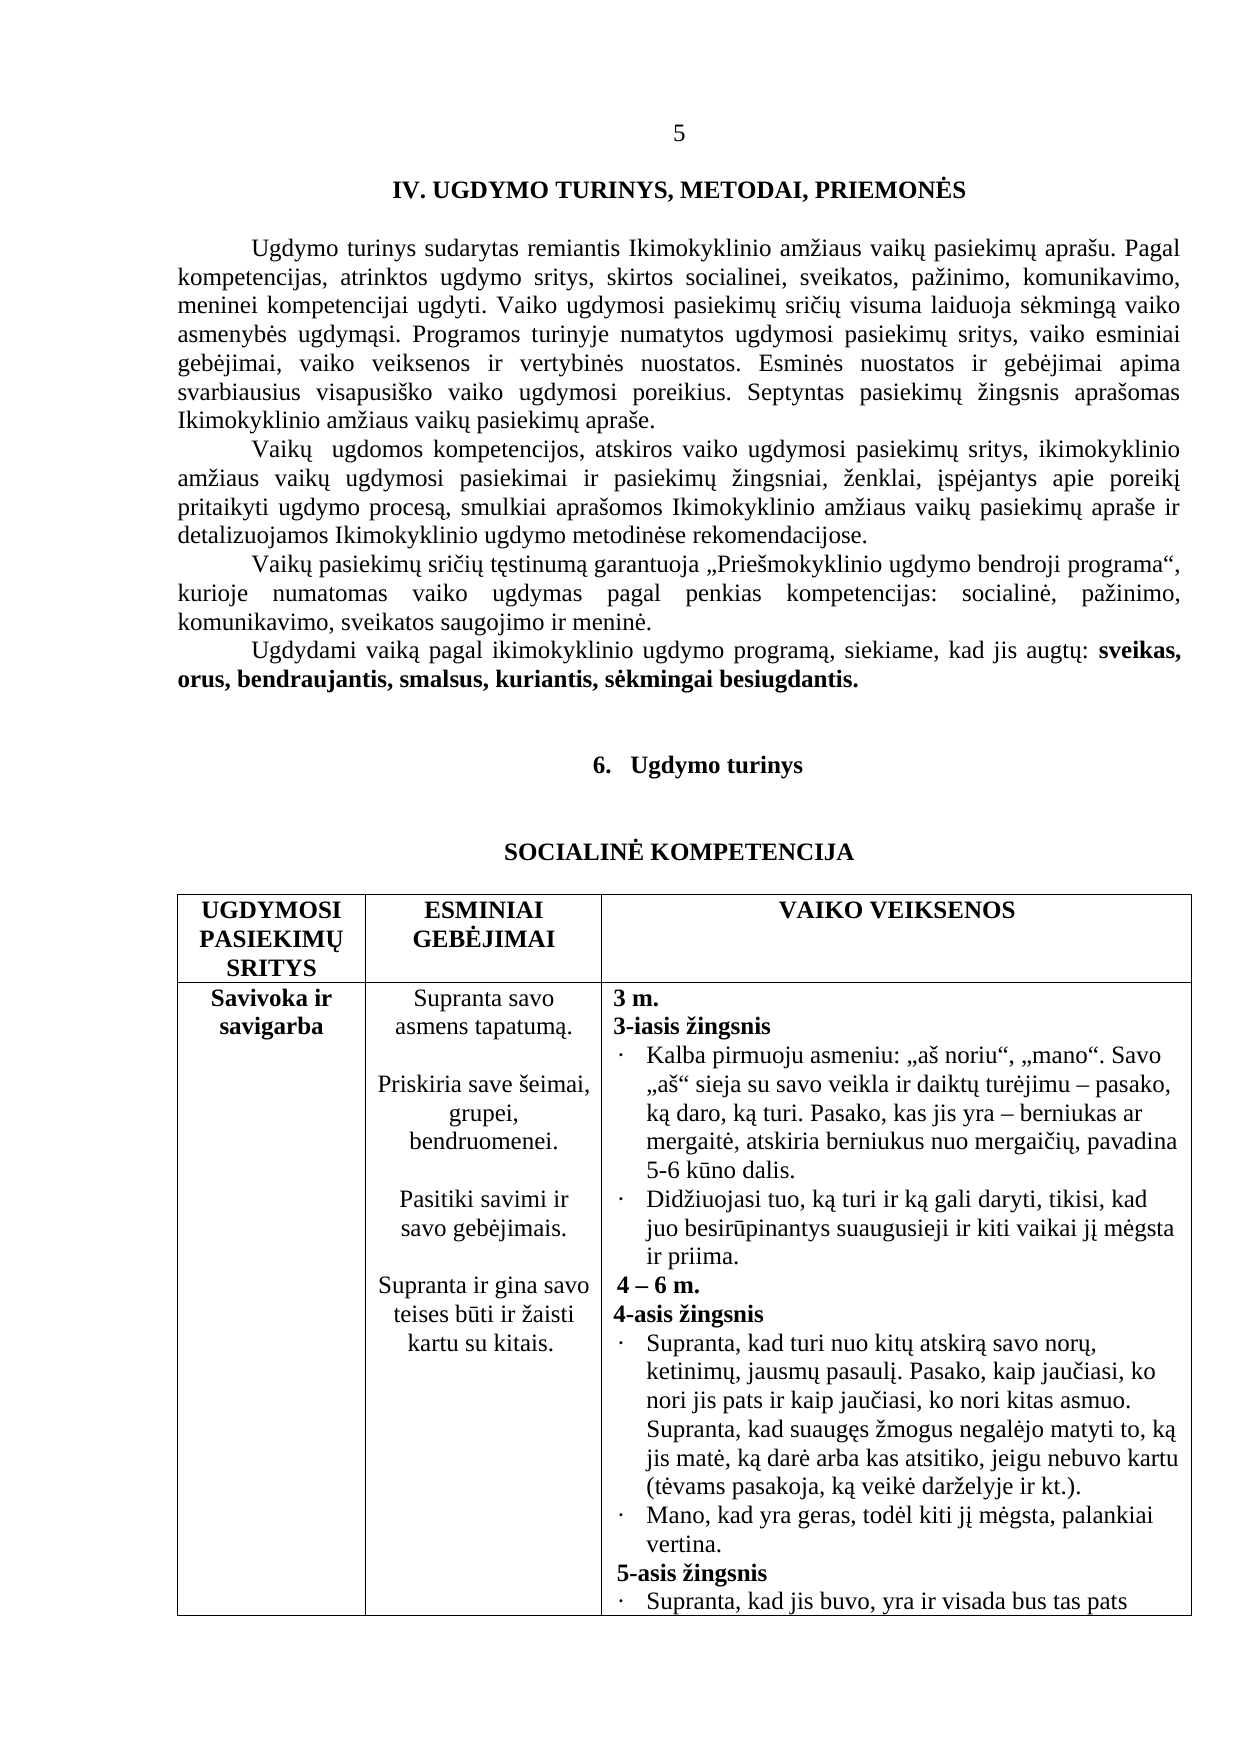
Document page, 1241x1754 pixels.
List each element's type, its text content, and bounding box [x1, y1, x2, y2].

text 6. Ugdymo turinys [215, 751, 1181, 779]
table_cell Supranta savo asmens tapatumą. Priskiria save šeimai, grupei, bendruomenei. Pasitiki savimi ir savo gebėjimais. Supranta ir gina savo teises būti ir žaisti kartu su kitais. [366, 983, 601, 1615]
text Ugdydami vaiką pagal ikimokyklinio ugdymo programą, siekiame, kad jis augtų: sveikas, orus, bendraujantis, smalsus, kuriantis, sėkmingai besiugdantis. [177, 636, 1181, 693]
text IV. UGDYMO TURINYS, METODAI, PRIEMONĖS [177, 176, 1181, 204]
table_header UGDYMOSI PASIEKIMŲ SRITYS [178, 895, 365, 982]
table_header VAIKO VEIKSENOS [602, 895, 1191, 982]
table_cell 3 m. 3-iasis žingsnis · Kalba pirmuoju asmeniu: „aš noriu“, „mano“. Savo „aš“ sieja su savo veikla ir daiktų turėjimu – pasako, ką daro, ką turi. Pasako, kas jis yra – berniukas ar mergaitė, atskiria berniukus nuo mergaičių, pavadina 5-6 kūno dalis. · Didžiuojasi tuo, ką turi ir ką gali daryti, tikisi, kad juo besirūpinantys suaugusieji ir kiti vaikai jį mėgsta ir priima. 4 – 6 m. 4-asis žingsnis · Supranta, kad turi nuo kitų atskirą savo norų, ketinimų, jausmų pasaulį. Pasako, kaip jaučiasi, ko nori jis pats ir kaip jaučiasi, ko nori kitas asmuo. Supranta, kad suaugęs žmogus negalėjo matyti to, ką jis matė, ką darė arba kas atsitiko, jeigu nebuvo kartu (tėvams pasakoja, ką veikė darželyje ir kt.). · Mano, kad yra geras, todėl kiti jį mėgsta, palankiai vertina. 5-asis žingsnis · Supranta, kad jis buvo, yra ir visada bus tas pats [602, 983, 1191, 1615]
table_cell Savivoka ir savigarba [178, 983, 365, 1615]
text Ugdymo turinys sudarytas remiantis Ikimokyklinio amžiaus vaikų pasiekimų aprašu. Pagal kompetencijas, atrinktos ugdymo sritys, skirtos socialinei, sveikatos, pažinimo, komunikavimo, meninei kompetencijai ugdyti. Vaiko ugdymosi pasiekimų sričių visuma laiduoja sėkmingą vaiko asmenybės ugdymąsi. Programos turinyje numatytos ugdymosi pasiekimų sritys, vaiko esminiai gebėjimai, vaiko veiksenos ir vertybinės nuostatos. Esminės nuostatos ir gebėjimai apima svarbiausius visapusiško vaiko ugdymosi poreikius. Septyntas pasiekimų žingsnis aprašomas Ikimokyklinio amžiaus vaikų pasiekimų apraše. [177, 233, 1181, 434]
text Vaikų ugdomos kompetencijos, atskiros vaiko ugdymosi pasiekimų sritys, ikimokyklinio amžiaus vaikų ugdymosi pasiekimai ir pasiekimų žingsniai, ženklai, įspėjantys apie poreikį pritaikyti ugdymo procesą, smulkiai aprašomos Ikimokyklinio amžiaus vaikų pasiekimų apraše ir detalizuojamos Ikimokyklinio ugdymo metodinėse rekomendacijose. [177, 434, 1181, 549]
text SOCIALINĖ KOMPETENCIJA [177, 837, 1181, 866]
table_header ESMINIAI GEBĖJIMAI [366, 895, 601, 982]
text Vaikų pasiekimų sričių tęstinumą garantuoja „Priešmokyklinio ugdymo bendroji programa“, kurioje numatomas vaiko ugdymas pagal penkias kompetencijas: socialinė, pažinimo, komunikavimo, sveikatos saugojimo ir meninė. [177, 549, 1181, 636]
